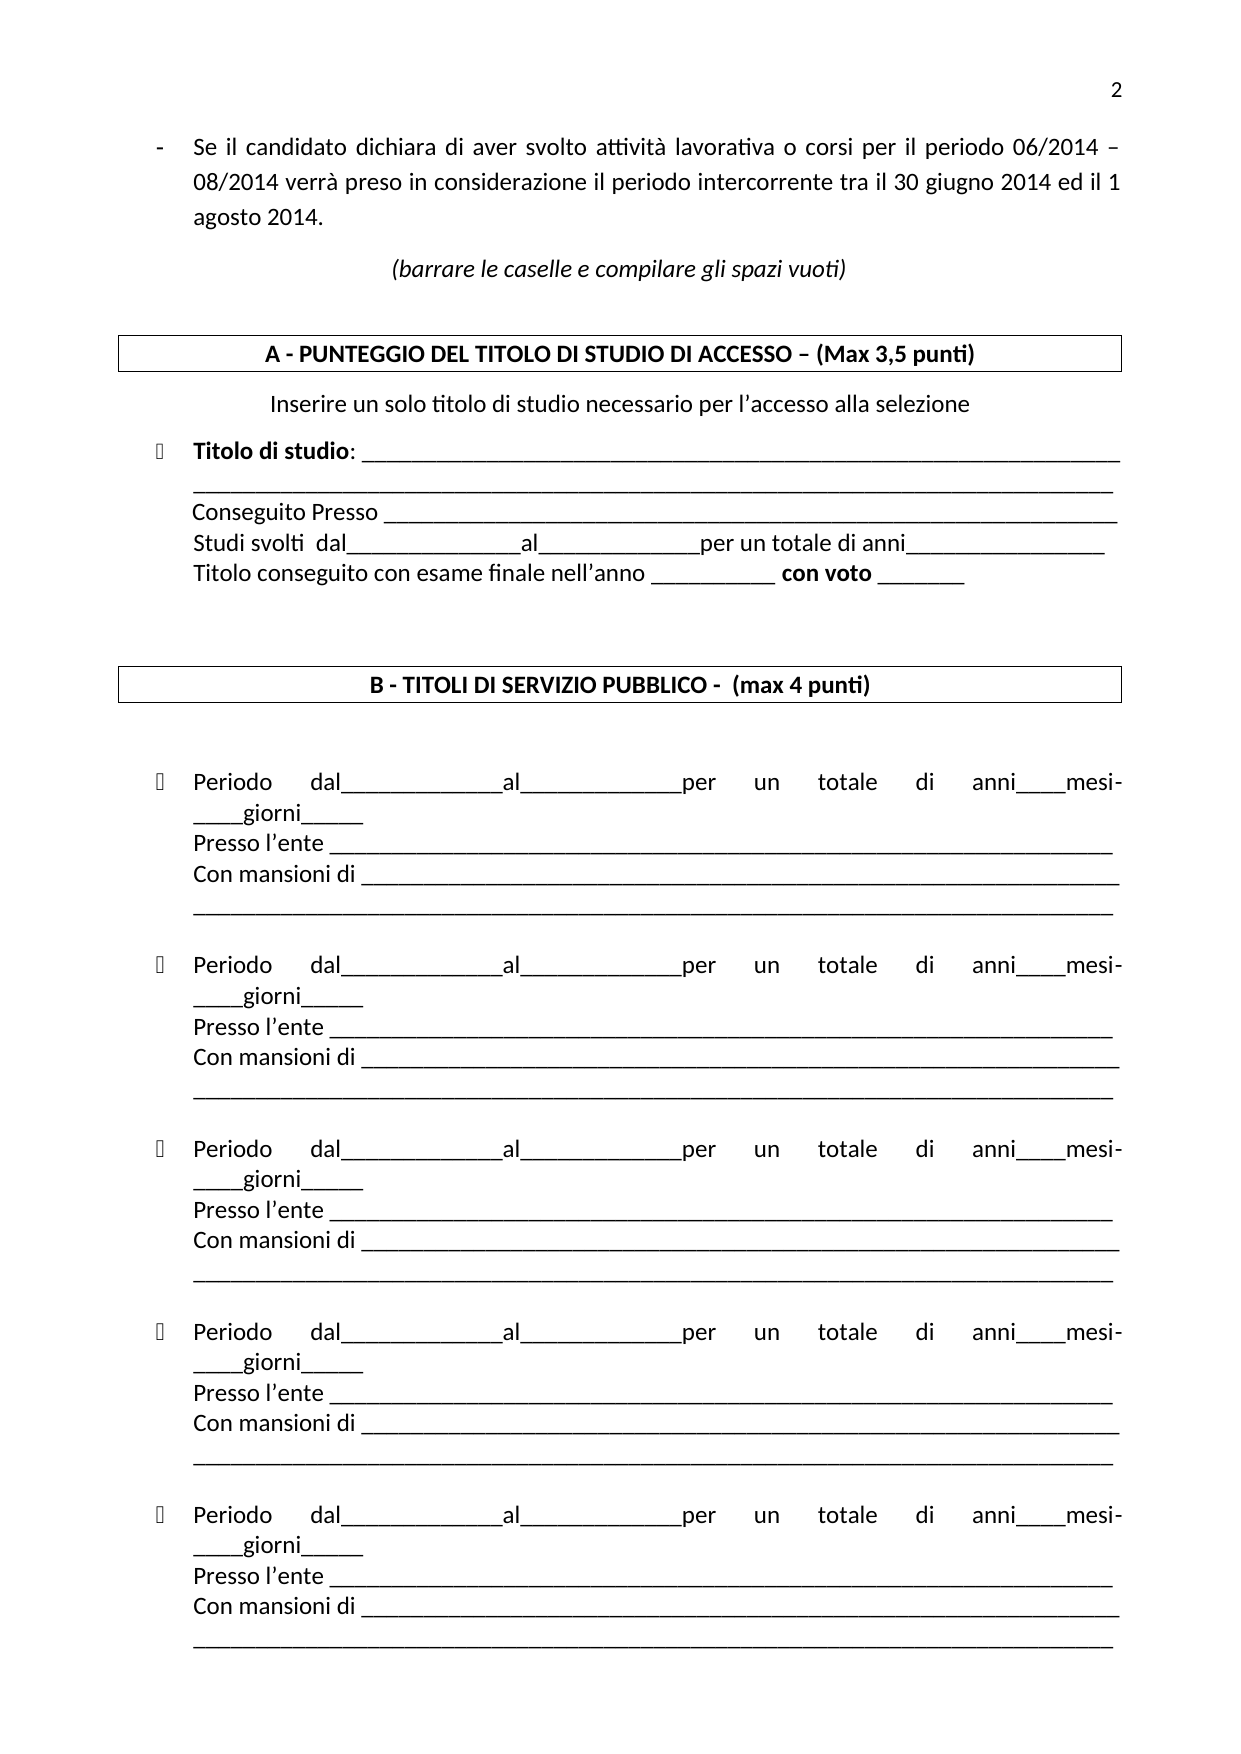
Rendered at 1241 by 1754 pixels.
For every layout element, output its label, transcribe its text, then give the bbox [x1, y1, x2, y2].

list Periodo dal_____________al_____________per un totale di anni____mesi­­____giorni_____ [156, 1316, 1122, 1377]
text Conseguito Presso ___________________________________________________________ [156, 497, 1122, 527]
text Presso l’ente _______________________________________________________________ [193, 827, 1122, 858]
text __________________________________________________________________________ [193, 466, 1122, 497]
list Periodo dal_____________al_____________per un totale di anni____mesi­­____giorni_____ [156, 766, 1122, 827]
text __________________________________________________________________________ [193, 1255, 1122, 1285]
text Presso l’ente _______________________________________________________________ [193, 1560, 1122, 1591]
list Periodo dal_____________al_____________per un totale di anni____mesi­­____giorni_____ [156, 1133, 1122, 1194]
text Titolo conseguito con esame finale nell’anno __________ con voto _______ [193, 558, 1122, 588]
text __________________________________________________________________________ [193, 1072, 1122, 1102]
list Periodo dal_____________al_____________per un totale di anni____mesi­­____giorni_____ [156, 1499, 1122, 1560]
text A - PUNTEGGIO DEL TITOLO DI STUDIO DI ACCESSO – (Max 3,5 punti) [119, 336, 1121, 371]
text (barrare le caselle e compilare gli spazi vuoti) [118, 253, 1122, 283]
text Con mansioni di _____________________________________________________________ [193, 1591, 1122, 1621]
text Con mansioni di _____________________________________________________________ [193, 1041, 1122, 1072]
list Periodo dal_____________al_____________per un totale di anni____mesi­­____giorni_____ [156, 949, 1122, 1011]
list Titolo di studio: _____________________________________________________________ [156, 436, 1122, 466]
text Inserire un solo titolo di studio necessario per l’accesso alla selezione [118, 388, 1122, 419]
text Presso l’ente _______________________________________________________________ [193, 1377, 1122, 1407]
text Con mansioni di _____________________________________________________________ [193, 858, 1122, 888]
text Presso l’ente _______________________________________________________________ [193, 1011, 1122, 1041]
text B - TITOLI DI SERVIZIO PUBBLICO - (max 4 punti) [119, 667, 1121, 702]
list Se il candidato dichiara di aver svolto attività lavorativa o corsi per il periodo 06/2014 – 08/2014 verrà preso in considerazione il periodo intercorrente tra il 30 giugno 2014 ed il 1 agosto 2014. [156, 131, 1122, 232]
text Con mansioni di _____________________________________________________________ [193, 1224, 1122, 1255]
text Con mansioni di _____________________________________________________________ [193, 1407, 1122, 1438]
text __________________________________________________________________________ [193, 1438, 1122, 1468]
text __________________________________________________________________________ [193, 888, 1122, 919]
text __________________________________________________________________________ [193, 1621, 1122, 1652]
text Studi svolti dal______________al_____________per un totale di anni________________ [193, 527, 1122, 558]
text Presso l’ente _______________________________________________________________ [193, 1194, 1122, 1224]
